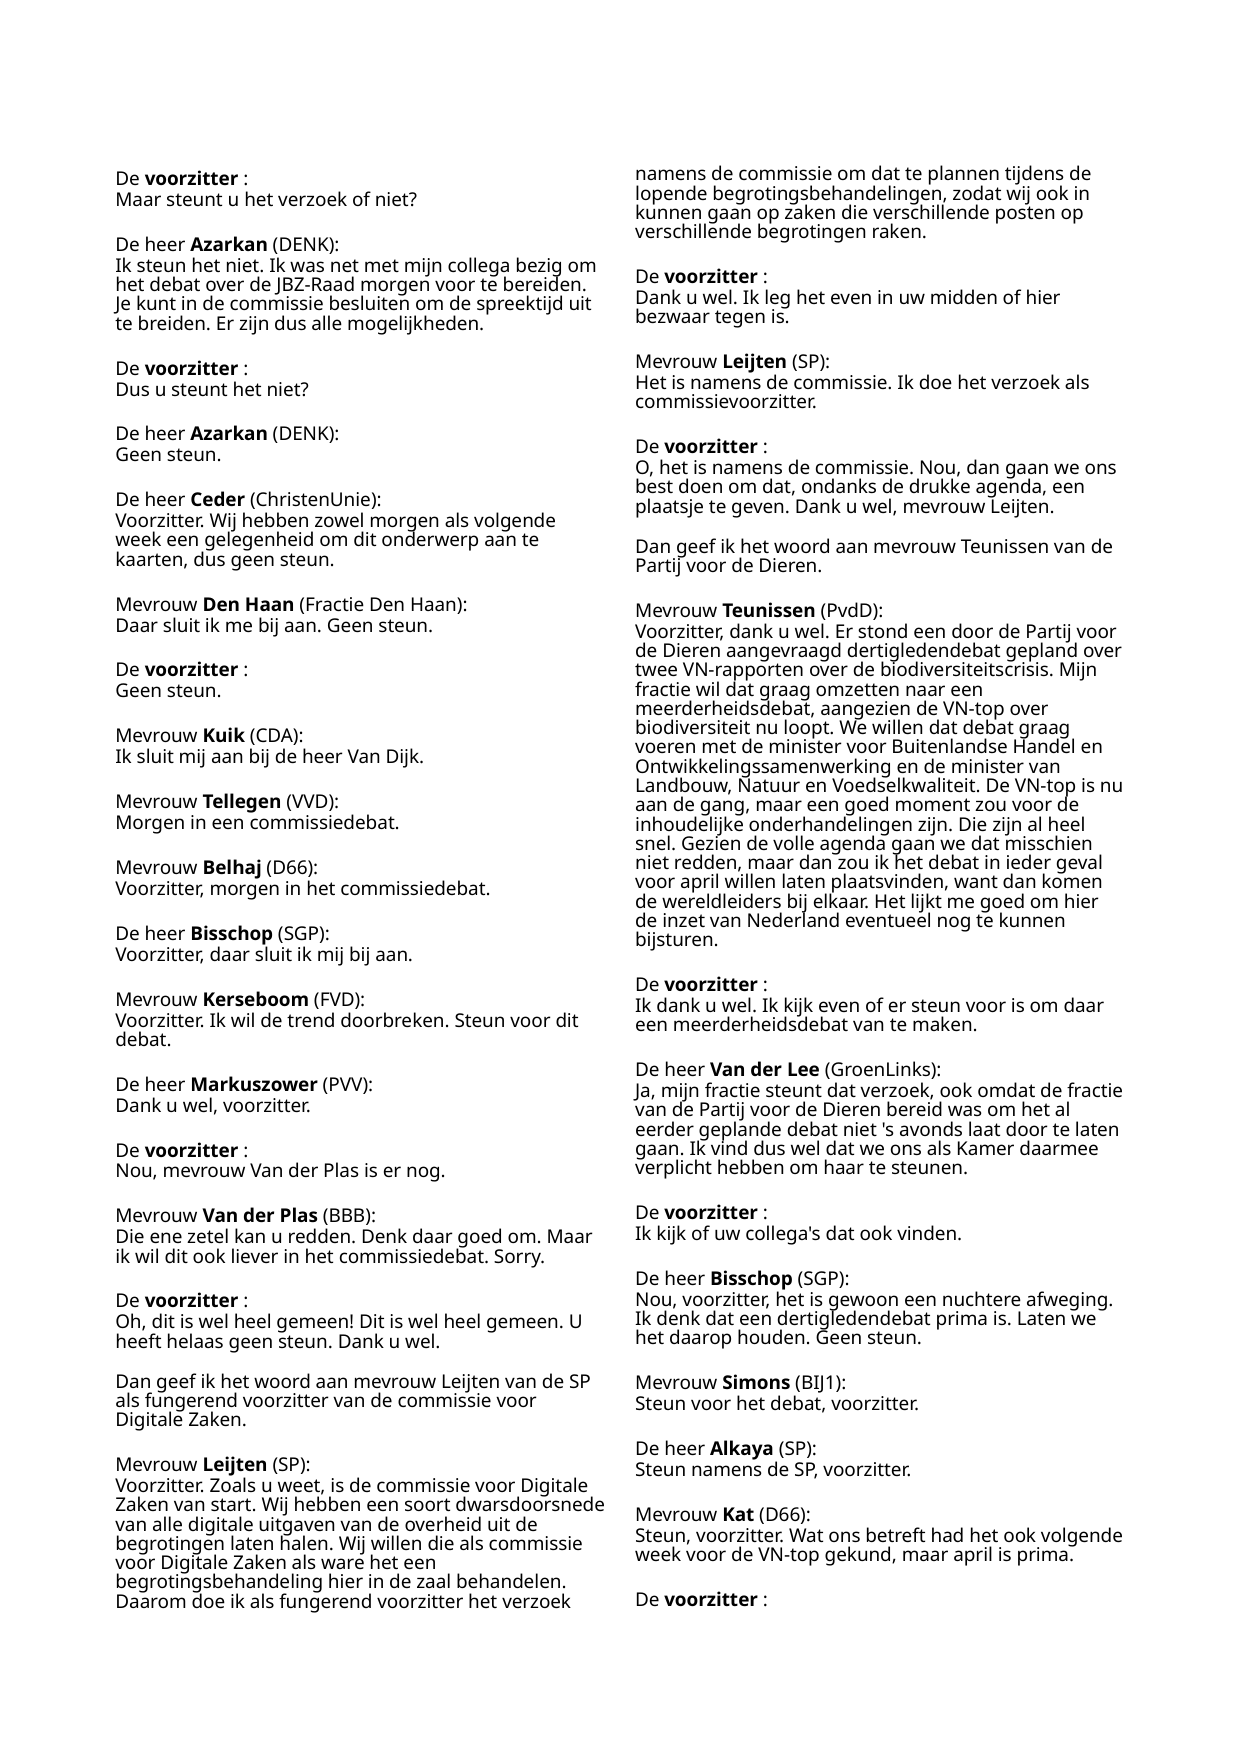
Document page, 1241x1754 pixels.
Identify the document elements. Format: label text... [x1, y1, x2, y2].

text Mevrouw Tellegen (VVD): [115, 788, 605, 814]
text Mevrouw Kerseboom (FVD): [115, 986, 605, 1012]
text Mevrouw Leijten (SP): [115, 1451, 605, 1477]
text Mevrouw Simons (BIJ1): [635, 1369, 1125, 1395]
text De voorzitter : [635, 971, 1125, 997]
text De voorzitter : [115, 165, 605, 191]
text Dus u steunt het niet? [115, 381, 605, 400]
text Geen steun. [115, 446, 605, 466]
text De voorzitter : [635, 263, 1125, 289]
text Geen steun. [115, 682, 605, 702]
text Het is namens de commissie. Ik doe het verzoek als commissievoorzitter. [635, 374, 1125, 413]
text De heer Ceder (ChristenUnie): [115, 486, 605, 512]
text Maar steunt u het verzoek of niet? [115, 191, 605, 210]
text O, het is namens de commissie. Nou, dan gaan we ons best doen om dat, ondanks de drukke agenda, een plaatsje te geven. Dank u wel, mevrouw Leijten. [635, 459, 1125, 517]
text De voorzitter : [115, 355, 605, 381]
text Voorzitter. Wij hebben zowel morgen als volgende week een gelegenheid om dit onderwerp aan te kaarten, dus geen steun. [115, 512, 605, 570]
text De heer Markuszower (PVV): [115, 1071, 605, 1097]
text Die ene zetel kan u redden. Denk daar goed om. Maar ik wil dit ook liever in het commissiedebat. Sorry. [115, 1228, 605, 1267]
text De voorzitter : [115, 1288, 605, 1313]
text Ik kijk of uw collega's dat ook vinden. [635, 1225, 1125, 1244]
text Dank u wel. Ik leg het even in uw midden of hier bezwaar tegen is. [635, 289, 1125, 327]
text De heer Azarkan (DENK): [115, 421, 605, 446]
text De voorzitter : [635, 433, 1125, 459]
text Mevrouw Van der Plas (BBB): [115, 1203, 605, 1228]
text Mevrouw Kat (D66): [635, 1501, 1125, 1527]
text Steun, voorzitter. Wat ons betreft had het ook volgende week voor de VN-top gekund, maar april is prima. [635, 1527, 1125, 1565]
text De heer Van der Lee (GroenLinks): [635, 1056, 1125, 1082]
text Voorzitter, morgen in het commissiedebat. [115, 880, 605, 899]
text namens de commissie om dat te plannen tijdens de lopende begrotingsbehandelingen, zodat wij ook in kunnen gaan op zaken die verschillende posten op verschillende begrotingen raken. [635, 165, 1125, 242]
text Nou, mevrouw Van der Plas is er nog. [115, 1162, 605, 1182]
text Mevrouw Teunissen (PvdD): [635, 597, 1125, 623]
text Mevrouw Belhaj (D66): [115, 854, 605, 880]
text De voorzitter : [635, 1199, 1125, 1225]
text Mevrouw Den Haan (Fractie Den Haan): [115, 591, 605, 617]
text Ja, mijn fractie steunt dat verzoek, ook omdat de fractie van de Partij voor de Dieren bereid was om het al eerder geplande debat niet 's avonds laat door te laten gaan. Ik vind dus wel dat we ons als Kamer daarmee verplicht hebben om haar te steunen. [635, 1082, 1125, 1178]
text Dank u wel, voorzitter. [115, 1097, 605, 1116]
text Ik sluit mij aan bij de heer Van Dijk. [115, 748, 605, 767]
text De heer Alkaya (SP): [635, 1435, 1125, 1461]
text De heer Azarkan (DENK): [115, 231, 605, 257]
text De voorzitter : [115, 1137, 605, 1162]
text Mevrouw Leijten (SP): [635, 348, 1125, 374]
text Voorzitter. Zoals u weet, is de commissie voor Digitale Zaken van start. Wij hebben een soort dwarsdoorsnede van alle digitale uitgaven van de overheid uit de begrotingen laten halen. Wij willen die als commissie voor Digitale Zaken als ware het een begrotingsbehandeling hier in de zaal behandelen. Daarom doe ik als fungerend voorzitter het verzoek [115, 1477, 605, 1612]
text Voorzitter, dank u wel. Er stond een door de Partij voor de Dieren aangevraagd dertigledendebat gepland over twee VN-rapporten over de biodiversiteitscrisis. Mijn fractie wil dat graag omzetten naar een meerderheidsdebat, aangezien de VN-top over biodiversiteit nu loopt. We willen dat debat graag voeren met de minister voor Buitenlandse Handel en Ontwikkelingssamenwerking en de minister van Landbouw, Natuur en Voedselkwaliteit. De VN-top is nu aan de gang, maar een goed moment zou voor de inhoudelijke onderhandelingen zijn. Die zijn al heel snel. Gezien de volle agenda gaan we dat misschien niet redden, maar dan zou ik het debat in ieder geval voor april willen laten plaatsvinden, want dan komen de wereldleiders bij elkaar. Het lijkt me goed om hier de inzet van Nederland eventueel nog te kunnen bijsturen. [635, 623, 1125, 950]
text Dan geef ik het woord aan mevrouw Leijten van de SP als fungerend voorzitter van de commissie voor Digitale Zaken. [115, 1373, 605, 1431]
text Ik dank u wel. Ik kijk even of er steun voor is om daar een meerderheidsdebat van te maken. [635, 997, 1125, 1036]
text Daar sluit ik me bij aan. Geen steun. [115, 617, 605, 636]
text Oh, dit is wel heel gemeen! Dit is wel heel gemeen. U heeft helaas geen steun. Dank u wel. [115, 1313, 605, 1352]
text De voorzitter : [635, 1586, 1125, 1612]
text De voorzitter : [115, 657, 605, 682]
text Nou, voorzitter, het is gewoon een nuchtere afweging. Ik denk dat een dertigledendebat prima is. Laten we het daarop houden. Geen steun. [635, 1291, 1125, 1349]
text Morgen in een commissiedebat. [115, 814, 605, 833]
text De heer Bisschop (SGP): [635, 1265, 1125, 1291]
text De heer Bisschop (SGP): [115, 920, 605, 946]
text Steun voor het debat, voorzitter. [635, 1395, 1125, 1414]
text Dan geef ik het woord aan mevrouw Teunissen van de Partij voor de Dieren. [635, 538, 1125, 576]
text Voorzitter. Ik wil de trend doorbreken. Steun voor dit debat. [115, 1012, 605, 1050]
text Voorzitter, daar sluit ik mij bij aan. [115, 946, 605, 965]
text Ik steun het niet. Ik was net met mijn collega bezig om het debat over de JBZ-Raad morgen voor te bereiden. Je kunt in de commissie besluiten om de spreektijd uit te breiden. Er zijn dus alle mogelijkheden. [115, 257, 605, 334]
text Steun namens de SP, voorzitter. [635, 1461, 1125, 1480]
text Mevrouw Kuik (CDA): [115, 722, 605, 748]
